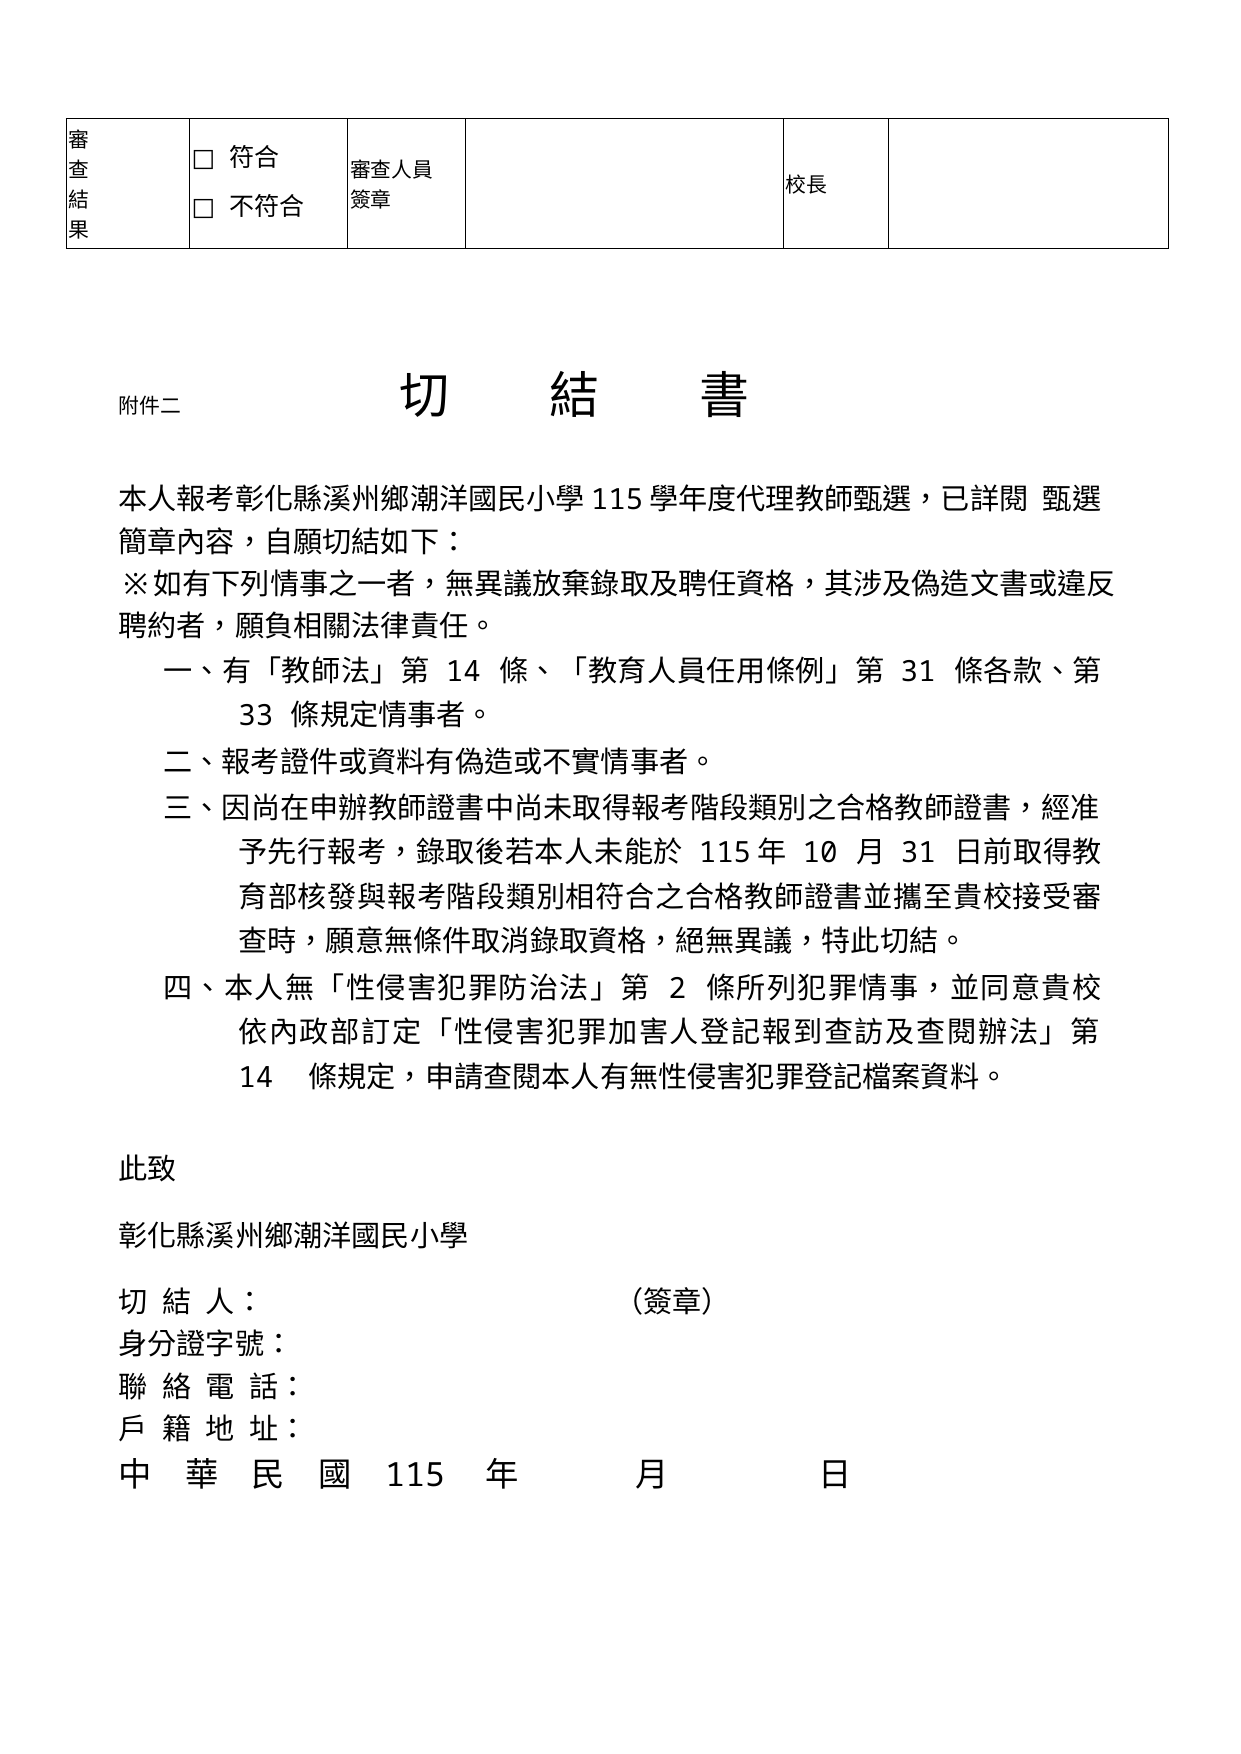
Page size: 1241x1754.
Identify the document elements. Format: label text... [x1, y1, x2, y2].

text 切 結 人： （簽章） [118, 1278, 1122, 1321]
text 彰化縣溪州鄉潮洋國民小學 [118, 1212, 1122, 1254]
text ※如有下列情事之一者，無異議放棄錄取及聘任資格，其涉及偽造文書或違反聘約者，願負相關法律責任。 [118, 560, 1122, 645]
table_cell 審查人員 簽章 [348, 119, 465, 248]
text 三、因尚在申辦教師證書中尚未取得報考階段類別之合格教師證書，經准予先行報考，錄取後若本人未能於 115年 10 月 31 日前取得教育部核發與報考階段類別相符合之合格教師證書並攜至貴校接受審查時，願意無條件取消錄取資格，絕無異議，特此切結。 [163, 785, 1102, 960]
table_cell 審 查 結 果 [67, 119, 189, 248]
text 二、報考證件或資料有偽造或不實情事者。 [163, 738, 1102, 781]
table_cell [889, 119, 1168, 248]
text 四、本人無「性侵害犯罪防治法」第 2 條所列犯罪情事，並同意貴校 依內政部訂定「性侵害犯罪加害人登記報到查訪及查閱辦法」第 14 條規定，申請查閱本人有無性侵害犯罪登記檔案資料。 [163, 964, 1102, 1096]
table_cell 校長 [784, 119, 888, 248]
table_cell 符合 不符合 [190, 119, 347, 248]
text 戶 籍 地 址： [118, 1405, 1122, 1448]
table_cell [1169, 118, 1174, 248]
text 本人報考彰化縣溪州鄉潮洋國民小學115學年度代理教師甄選，已詳閱 甄選簡章內容，自願切結如下： [118, 476, 1122, 560]
text 一、有「教師法」第 14 條、「教育人員任用條例」第 31 條各款、第33 條規定情事者。 [163, 647, 1102, 734]
table_cell [466, 119, 783, 248]
text 中 華 民 國 115 年 月 日 [118, 1448, 1122, 1496]
text 此致 [118, 1146, 1122, 1188]
text 聯 絡 電 話： [118, 1363, 1122, 1405]
text 身分證字號： [118, 1321, 1122, 1363]
text 附件二 切 結 書 [118, 355, 1122, 428]
